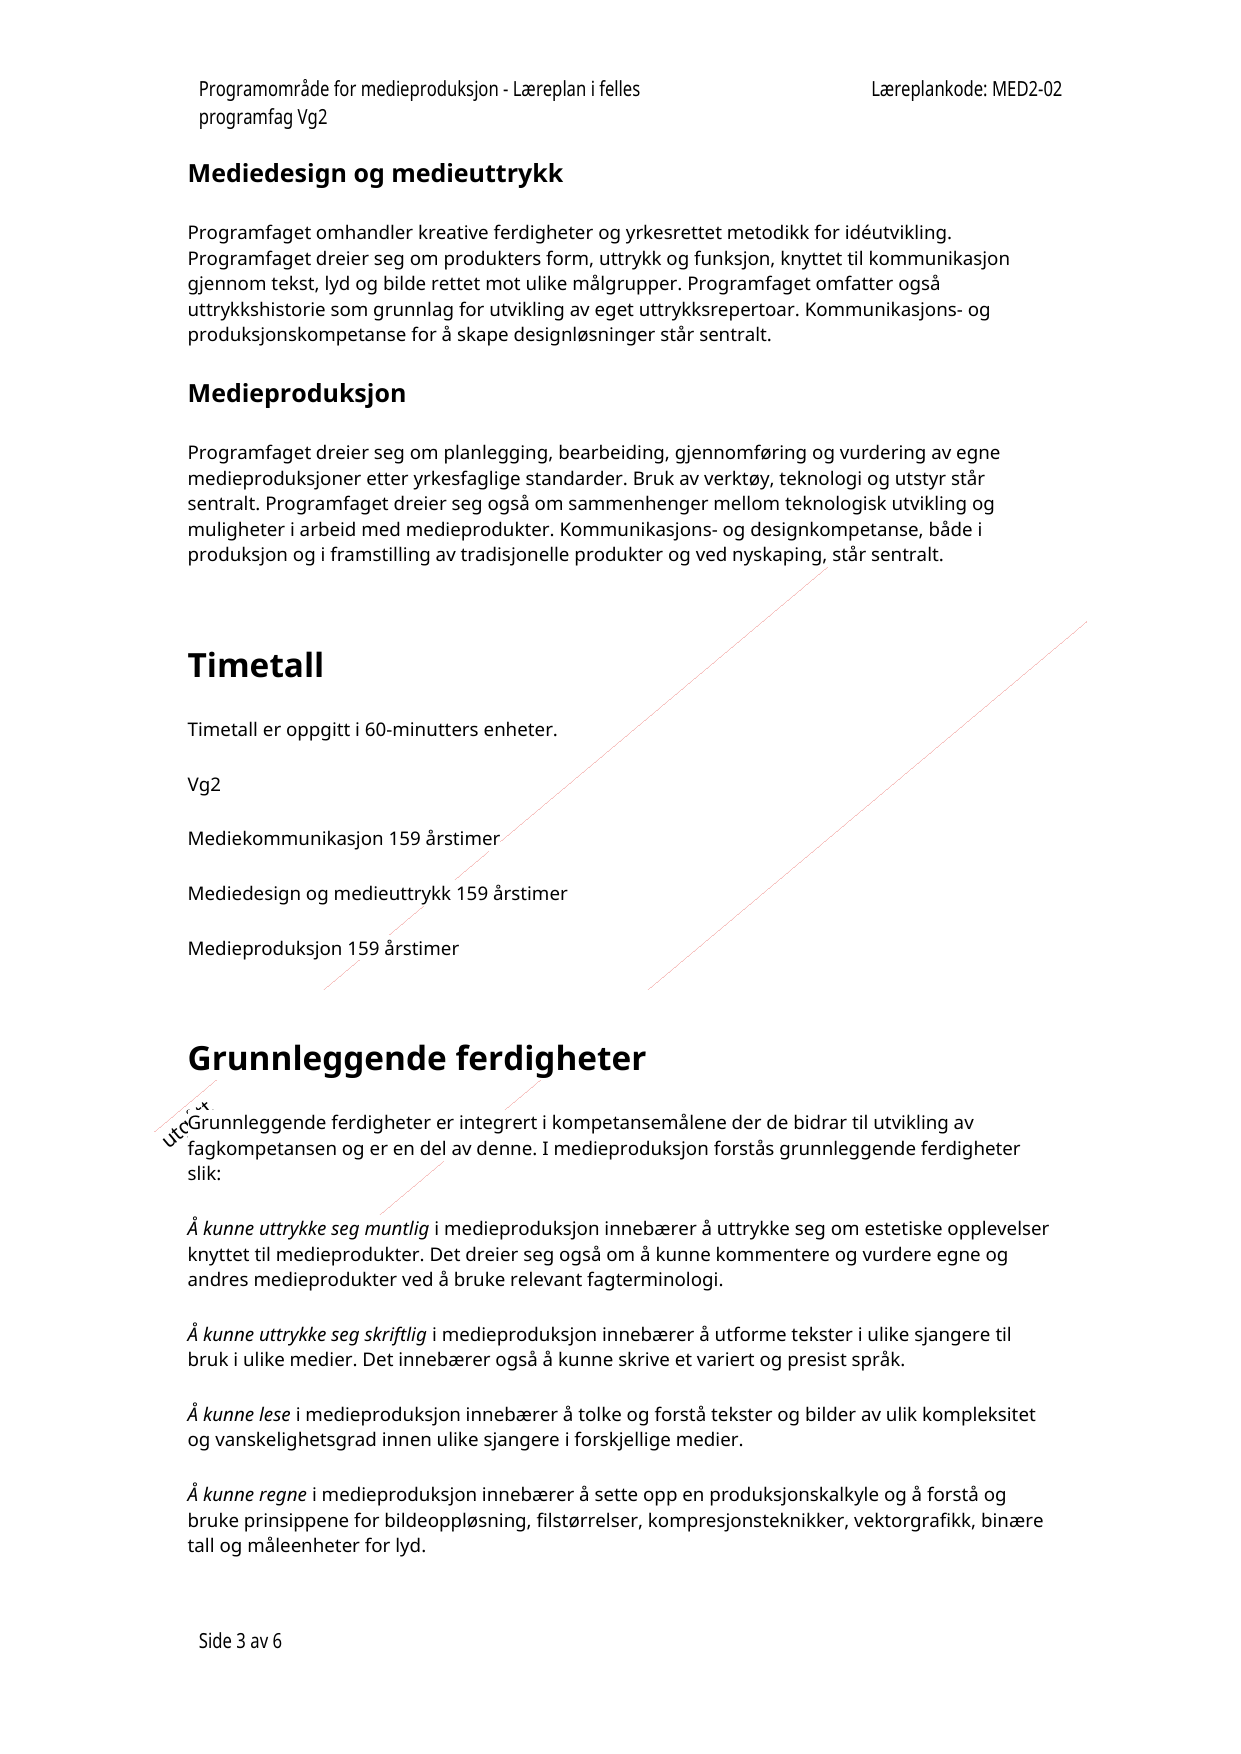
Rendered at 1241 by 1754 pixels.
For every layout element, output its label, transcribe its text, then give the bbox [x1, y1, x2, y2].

text Timetall er oppgitt i 60-minutters enheter. [945, 716, 1053, 742]
text Å kunne uttrykke seg skriftlig i medieproduksjon innebærer å utforme tekster i ulike sjangere til bruk i ulike medier. Det innebærer også å kunne skrive et variert og presist språk. [906, 1321, 1053, 1372]
text Medieproduksjon 159 årstimer [459, 935, 711, 960]
text Programfaget omhandler kreative ferdigheter og yrkesrettet metodikk for idéutvikling. Programfaget dreier seg om produkters form, uttrykk og funksjon, knyttet til kommunikasjon gjennom tekst, lyd og bilde rettet mot ulike målgrupper. Programfaget omfatter også uttrykkshistorie som grunnlag for utvikling av eget uttrykksrepertoar. Kommunikasjons- og produksjonskompetanse for å skape designløsninger står sentralt. [772, 219, 1053, 347]
text Medieproduksjon 159 årstimer [685, 935, 1053, 960]
text Programfaget dreier seg om planlegging, bearbeiding, gjennomføring og vurdering av egne medieproduksjoner etter yrkesfaglige standarder. Bruk av verktøy, teknologi og utstyr står sentralt. Programfaget dreier seg også om sammenhenger mellom teknologisk utvikling og muligheter i arbeid med medieprodukter. Kommunikasjons- og designkompetanse, både i produksjon og i framstilling av tradisjonelle produkter og ved nyskaping, står sentralt. [944, 439, 1053, 567]
subtitle Timetall [1010, 651, 1053, 687]
text Vg2 [880, 771, 1053, 796]
text Å kunne uttrykke seg muntlig i medieproduksjon innebærer å uttrykke seg om estetiske opplevelser knyttet til medieprodukter. Det dreier seg også om å kunne kommentere og vurdere egne og andres medieprodukter ved å bruke relevant fagterminologi. [724, 1215, 1053, 1292]
text Timetall er oppgitt i 60-minutters enheter. [558, 716, 648, 742]
text Vg2 [221, 771, 583, 796]
text Å kunne lese i medieproduksjon innebærer å tolke og forstå tekster og bilder av ulik kompleksitet og vanskelighetsgrad innen ulike sjangere i forskjellige medier. [744, 1401, 1053, 1452]
text Timetall er oppgitt i 60-minutters enheter. [621, 716, 972, 742]
text Mediedesign og medieuttrykk 159 årstimer [749, 880, 1053, 906]
text Grunnleggende ferdigheter er integrert i kompetansemålene der de bidrar til utvikling av fagkompetansen og er en del av denne. I medieproduksjon forstås grunnleggende ferdigheter slik: [221, 1161, 442, 1186]
text Mediekommunikasjon 159 årstimer [815, 826, 1053, 851]
text Å kunne regne i medieproduksjon innebærer å sette opp en produksjonskalkyle og å forstå og bruke prinsippene for bildeoppløsning, filstørrelser, kompresjonsteknikker, vektorgrafikk, binære tall og måleenheter for lyd. [187, 1481, 1053, 1558]
text Grunnleggende ferdigheter er integrert i kompetansemålene der de bidrar til utvikling av fagkompetansen og er en del av denne. I medieproduksjon forstås grunnleggende ferdigheter slik: [416, 1109, 1053, 1186]
text Vg2 [556, 771, 907, 796]
subtitle Grunnleggende ferdigheter [649, 989, 1053, 1080]
subtitle Timetall [686, 596, 1053, 687]
subtitle Mediedesign og medieuttrykk [570, 156, 1053, 190]
text Mediekommunikasjon 159 årstimer [500, 826, 841, 851]
text Mediedesign og medieuttrykk 159 årstimer [568, 880, 777, 906]
subtitle Timetall [333, 596, 791, 687]
subtitle Medieproduksjon [413, 376, 1053, 410]
